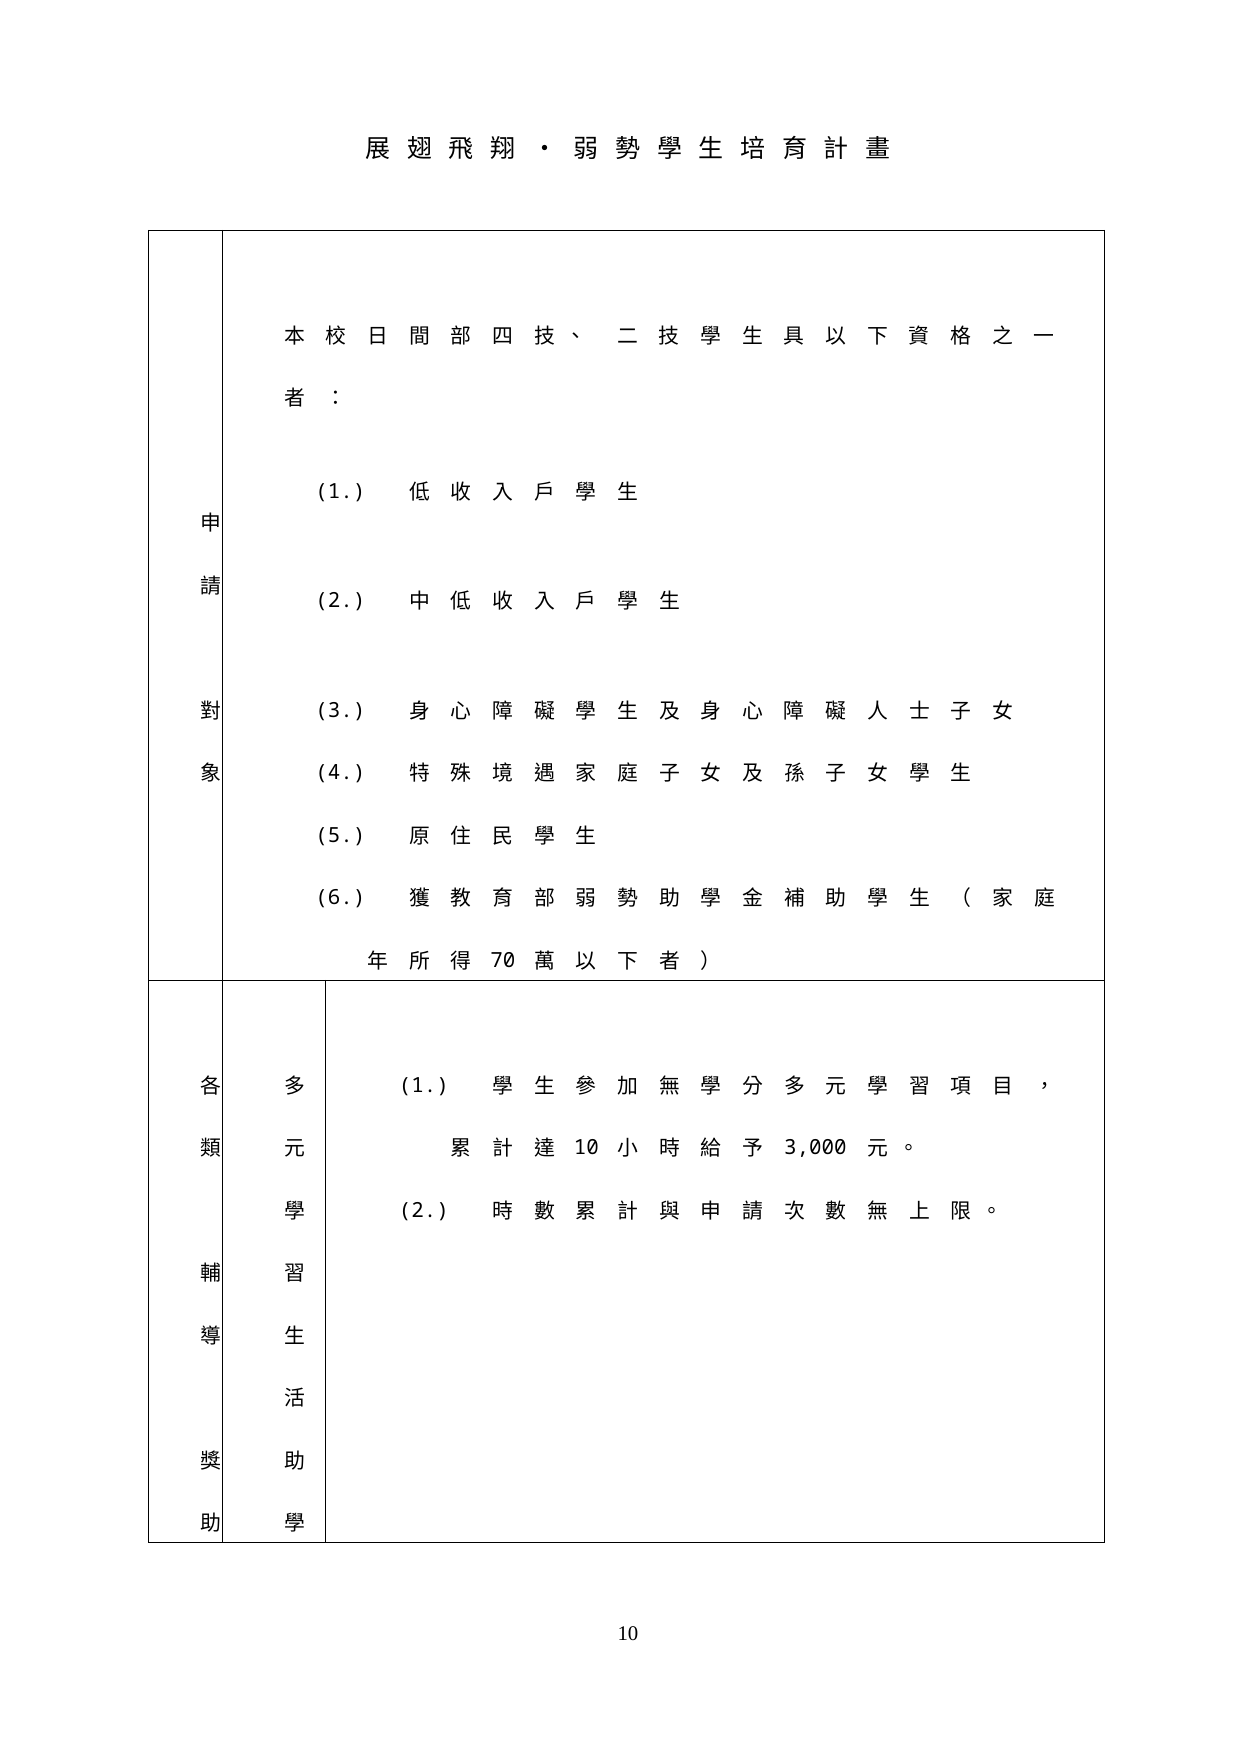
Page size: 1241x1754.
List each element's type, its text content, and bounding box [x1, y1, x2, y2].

table_cell 學生參加無學分多元學習項目，累計達10小時給予3,000元。 時數累計與申請次數無上限。 [326, 981, 1104, 1542]
text 展翅飛翔‧弱勢學生培育計畫 [148, 105, 1107, 167]
table_cell 各類 輔導 獎助 [149, 981, 222, 1542]
table_header 申請 對象 [149, 231, 222, 980]
table_header 本校日間部四技、二技學生具以下資格之一者： 低收入戶學生 中低收入戶學生 身心障礙學生及身心障礙人士子女 特殊境遇家庭子女及孫子女學生 原住民學生 獲教育部弱勢助學金補助學生（家庭年所得70萬以下者） [223, 231, 1104, 980]
table_cell 多元學習生活助學 [223, 981, 325, 1542]
